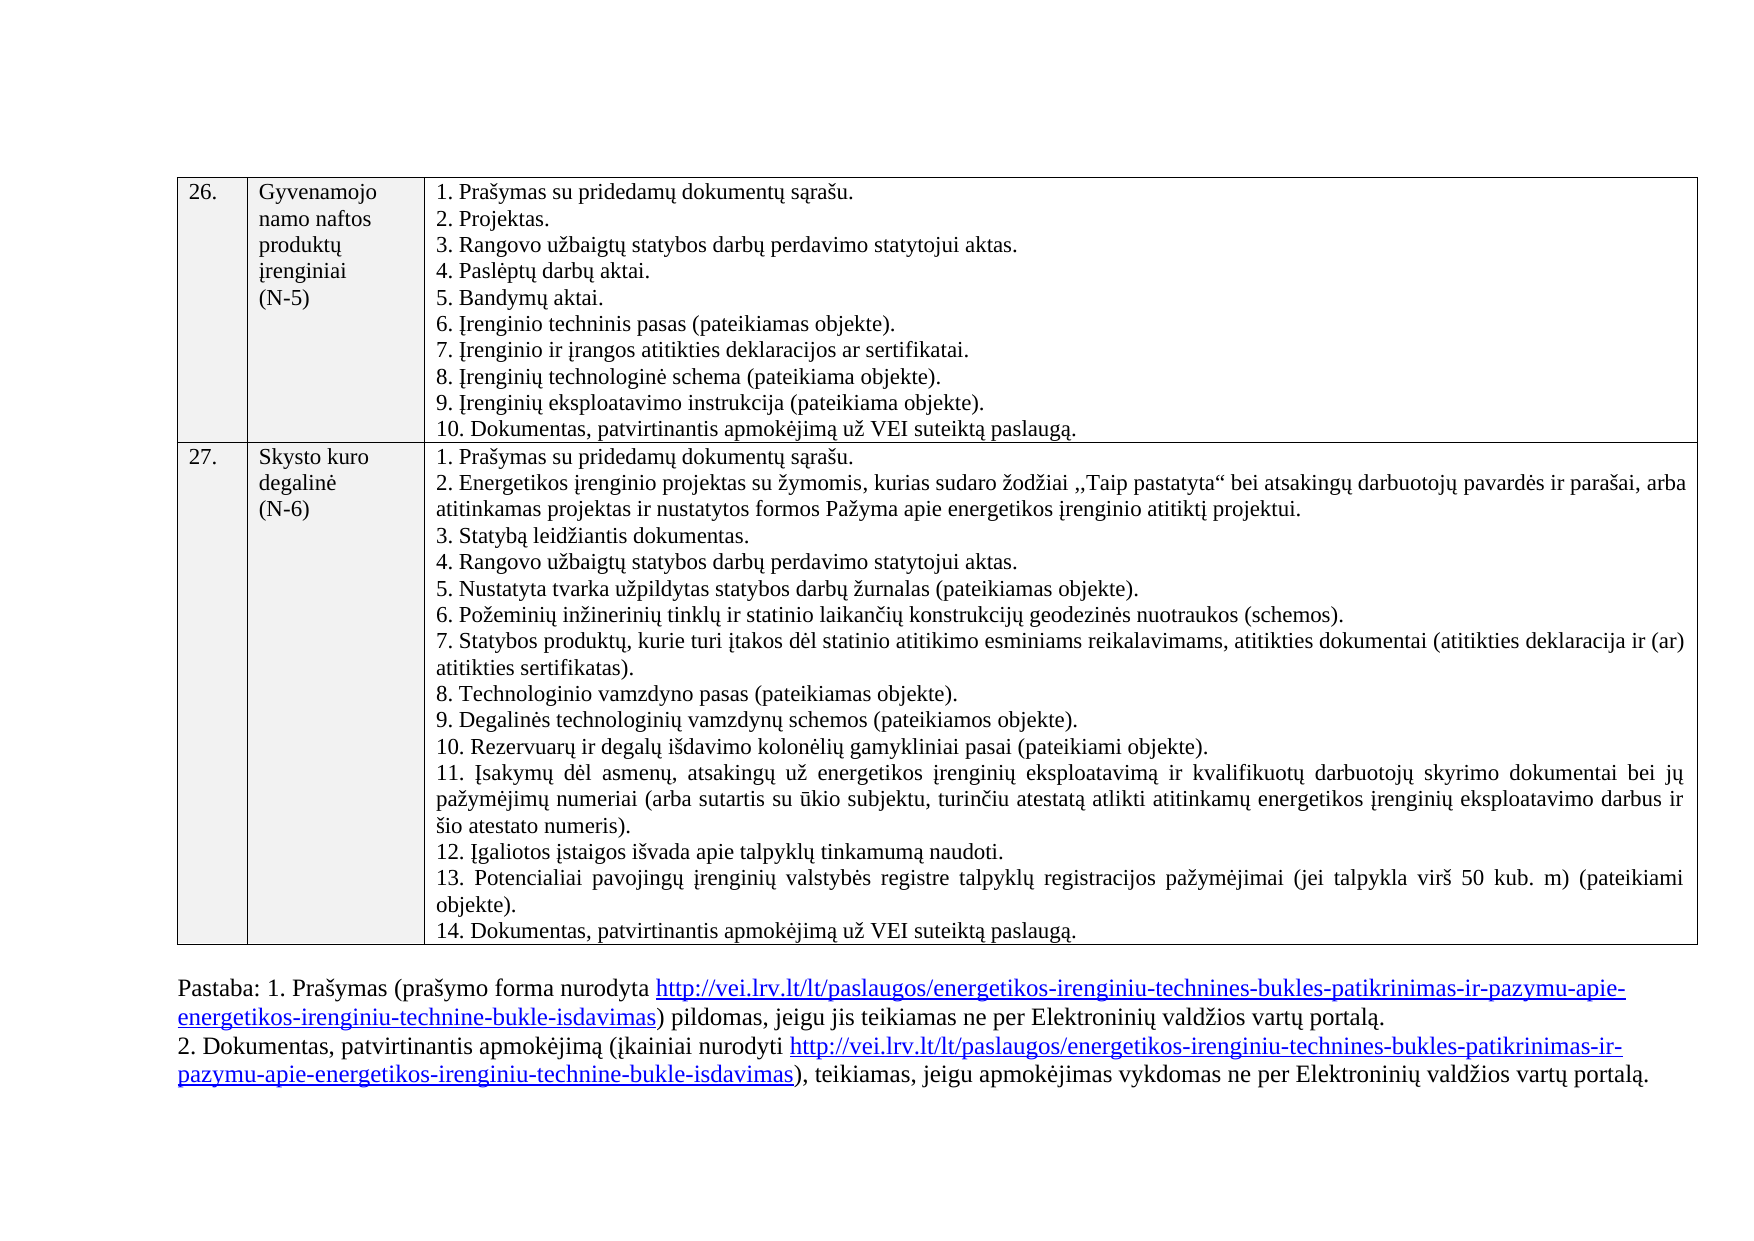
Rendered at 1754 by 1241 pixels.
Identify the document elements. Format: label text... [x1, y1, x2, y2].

table_cell 27. [178, 443, 247, 943]
table_cell Gyvenamojo namo naftos produktų įrenginiai (N-5) [248, 178, 424, 442]
text Pastaba: 1. Prašymas (prašymo forma nurodyta http://vei.lrv.lt/lt/paslaugos/energetikos-irenginiu-technines-bukles-patikrinimas-ir-pazymu-apie-energetikos-irenginiu-technine-bukle-isdavimas) pildomas, jeigu jis teikiamas ne per Elektroninių valdžios vartų portalą. [177, 973, 1695, 1031]
table_cell 1. Prašymas su pridedamų dokumentų sąrašu. 2. Energetikos įrenginio projektas su žymomis, kurias sudaro žodžiai ,,Taip pastatyta“ bei atsakingų darbuotojų pavardės ir parašai, arba atitinkamas projektas ir nustatytos formos Pažyma apie energetikos įrenginio atitiktį projektui. 3. Statybą leidžiantis dokumentas. 4. Rangovo užbaigtų statybos darbų perdavimo statytojui aktas. 5. Nustatyta tvarka užpildytas statybos darbų žurnalas (pateikiamas objekte). 6. Požeminių inžinerinių tinklų ir statinio laikančių konstrukcijų geodezinės nuotraukos (schemos). 7. Statybos produktų, kurie turi įtakos dėl statinio atitikimo esminiams reikalavimams, atitikties dokumentai (atitikties deklaracija ir (ar) atitikties sertifikatas). 8. Technologinio vamzdyno pasas (pateikiamas objekte). 9. Degalinės technologinių vamzdynų schemos (pateikiamos objekte). 10. Rezervuarų ir degalų išdavimo kolonėlių gamykliniai pasai (pateikiami objekte). 11. Įsakymų dėl asmenų, atsakingų už energetikos įrenginių eksploatavimą ir kvalifikuotų darbuotojų skyrimo dokumentai bei jų pažymėjimų numeriai (arba sutartis su ūkio subjektu, turinčiu atestatą atlikti atitinkamų energetikos įrenginių eksploatavimo darbus ir šio atestato numeris). 12. Įgaliotos įstaigos išvada apie talpyklų tinkamumą naudoti. 13. Potencialiai pavojingų įrenginių valstybės registre talpyklų registracijos pažymėjimai (jei talpykla virš 50 kub. m) (pateikiami objekte). 14. Dokumentas, patvirtinantis apmokėjimą už VEI suteiktą paslaugą. [425, 443, 1697, 943]
table_cell 1. Prašymas su pridedamų dokumentų sąrašu. 2. Projektas. 3. Rangovo užbaigtų statybos darbų perdavimo statytojui aktas. 4. Paslėptų darbų aktai. 5. Bandymų aktai. 6. Įrenginio techninis pasas (pateikiamas objekte). 7. Įrenginio ir įrangos atitikties deklaracijos ar sertifikatai. 8. Įrenginių technologinė schema (pateikiama objekte). 9. Įrenginių eksploatavimo instrukcija (pateikiama objekte). 10. Dokumentas, patvirtinantis apmokėjimą už VEI suteiktą paslaugą. [425, 178, 1697, 442]
table_cell 26. [178, 178, 247, 442]
table_cell Skysto kuro degalinė (N-6) [248, 443, 424, 943]
text 2. Dokumentas, patvirtinantis apmokėjimą (įkainiai nurodyti http://vei.lrv.lt/lt/paslaugos/energetikos-irenginiu-technines-bukles-patikrinimas-ir-pazymu-apie-energetikos-irenginiu-technine-bukle-isdavimas), teikiamas, jeigu apmokėjimas vykdomas ne per Elektroninių valdžios vartų portalą. [177, 1031, 1695, 1088]
